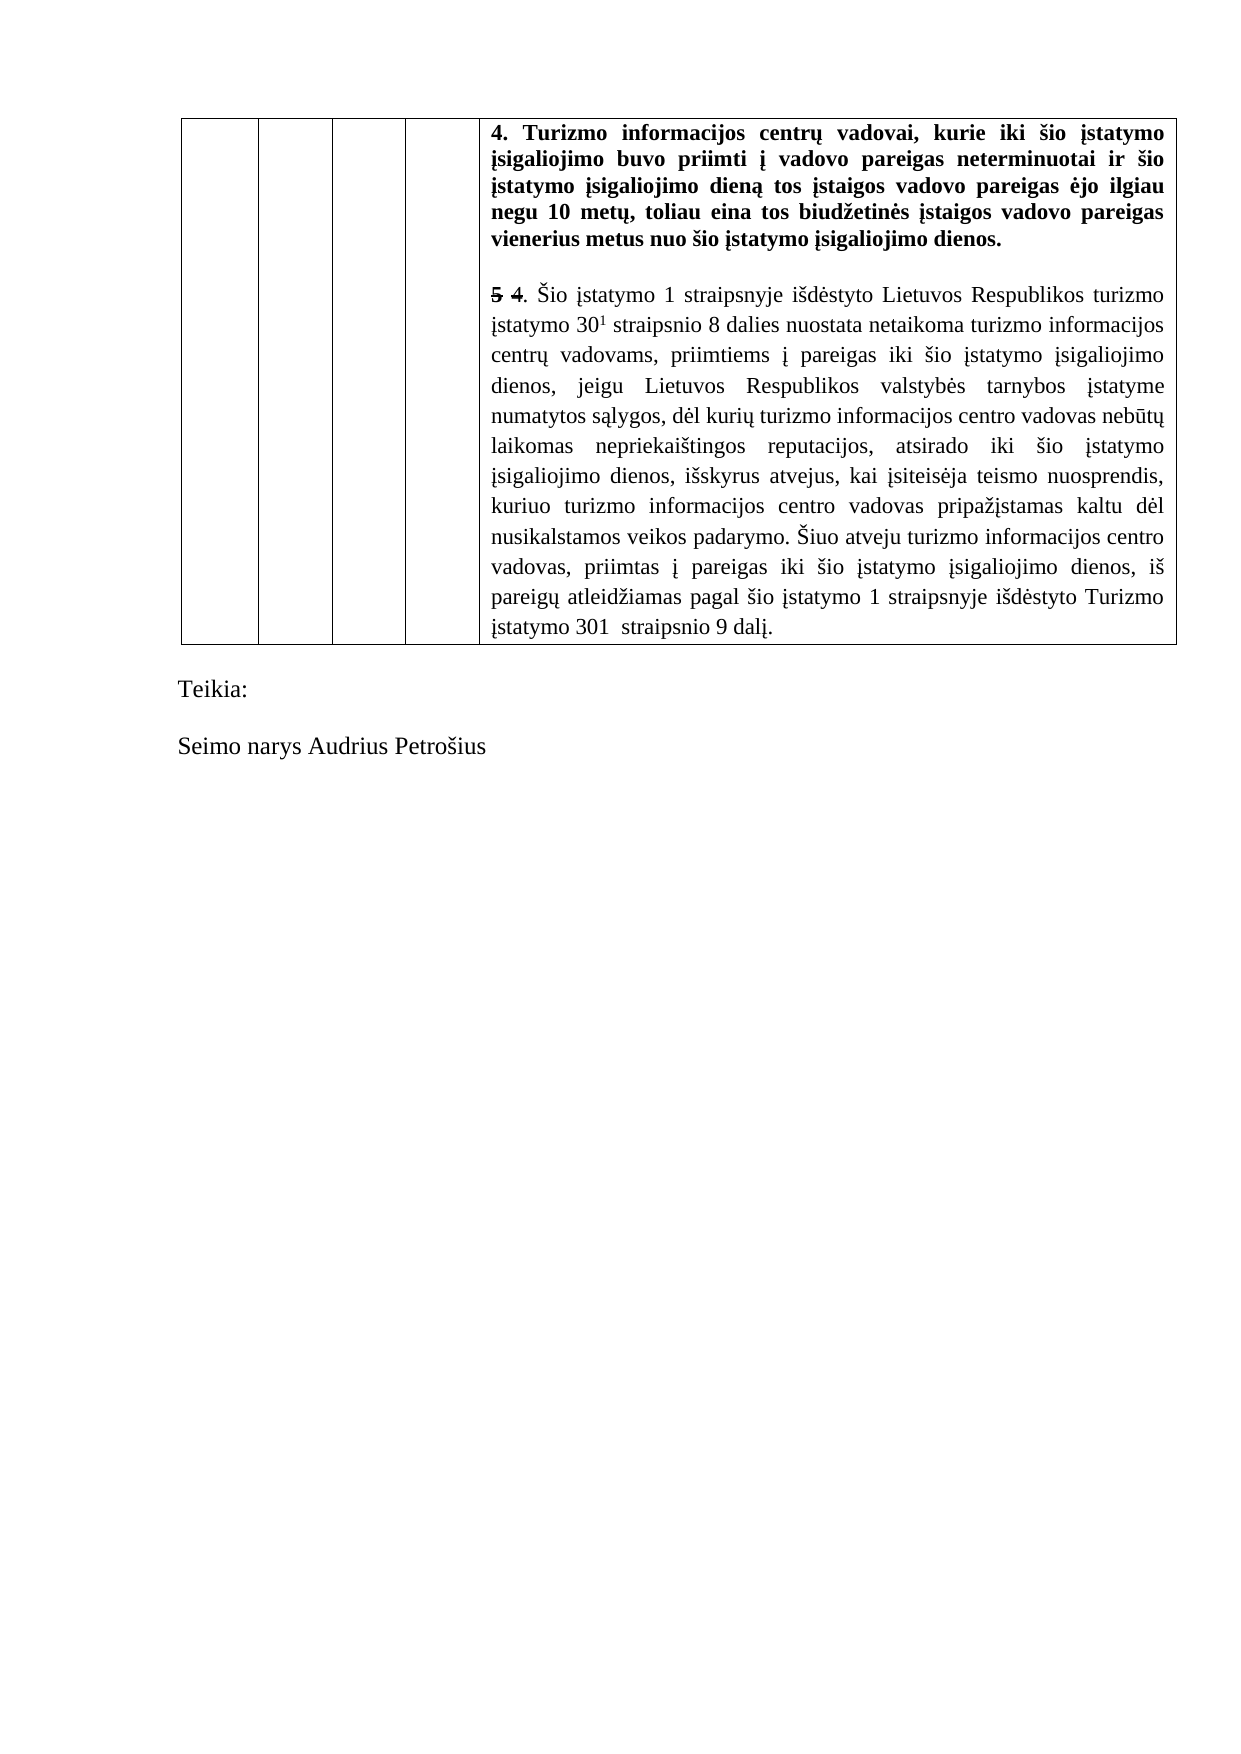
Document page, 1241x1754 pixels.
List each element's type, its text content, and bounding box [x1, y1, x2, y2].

table_cell [333, 119, 405, 644]
table_cell [182, 119, 258, 644]
text Seimo narys Audrius Petrošius [177, 731, 1181, 789]
table_cell [406, 119, 479, 644]
table_cell [259, 119, 332, 644]
text Teikia: [177, 674, 1181, 703]
table_cell 4. Turizmo informacijos centrų vadovai, kurie iki šio įstatymo įsigaliojimo buvo priimti į vadovo pareigas neterminuotai ir šio įstatymo įsigaliojimo dieną tos įstaigos vadovo pareigas ėjo ilgiau negu 10 metų, toliau eina tos biudžetinės įstaigos vadovo pareigas vienerius metus nuo šio įstatymo įsigaliojimo dienos. 5 4. Šio įstatymo 1 straipsnyje išdėstyto Lietuvos Respublikos turizmo įstatymo 301 straipsnio 8 dalies nuostata netaikoma turizmo informacijos centrų vadovams, priimtiems į pareigas iki šio įstatymo įsigaliojimo dienos, jeigu Lietuvos Respublikos valstybės tarnybos įstatyme numatytos sąlygos, dėl kurių turizmo informacijos centro vadovas nebūtų laikomas nepriekaištingos reputacijos, atsirado iki šio įstatymo įsigaliojimo dienos, išskyrus atvejus, kai įsiteisėja teismo nuosprendis, kuriuo turizmo informacijos centro vadovas pripažįstamas kaltu dėl nusikalstamos veikos padarymo. Šiuo atveju turizmo informacijos centro vadovas, priimtas į pareigas iki šio įstatymo įsigaliojimo dienos, iš pareigų atleidžiamas pagal šio įstatymo 1 straipsnyje išdėstyto Turizmo įstatymo 301 straipsnio 9 dalį. [480, 119, 1176, 644]
